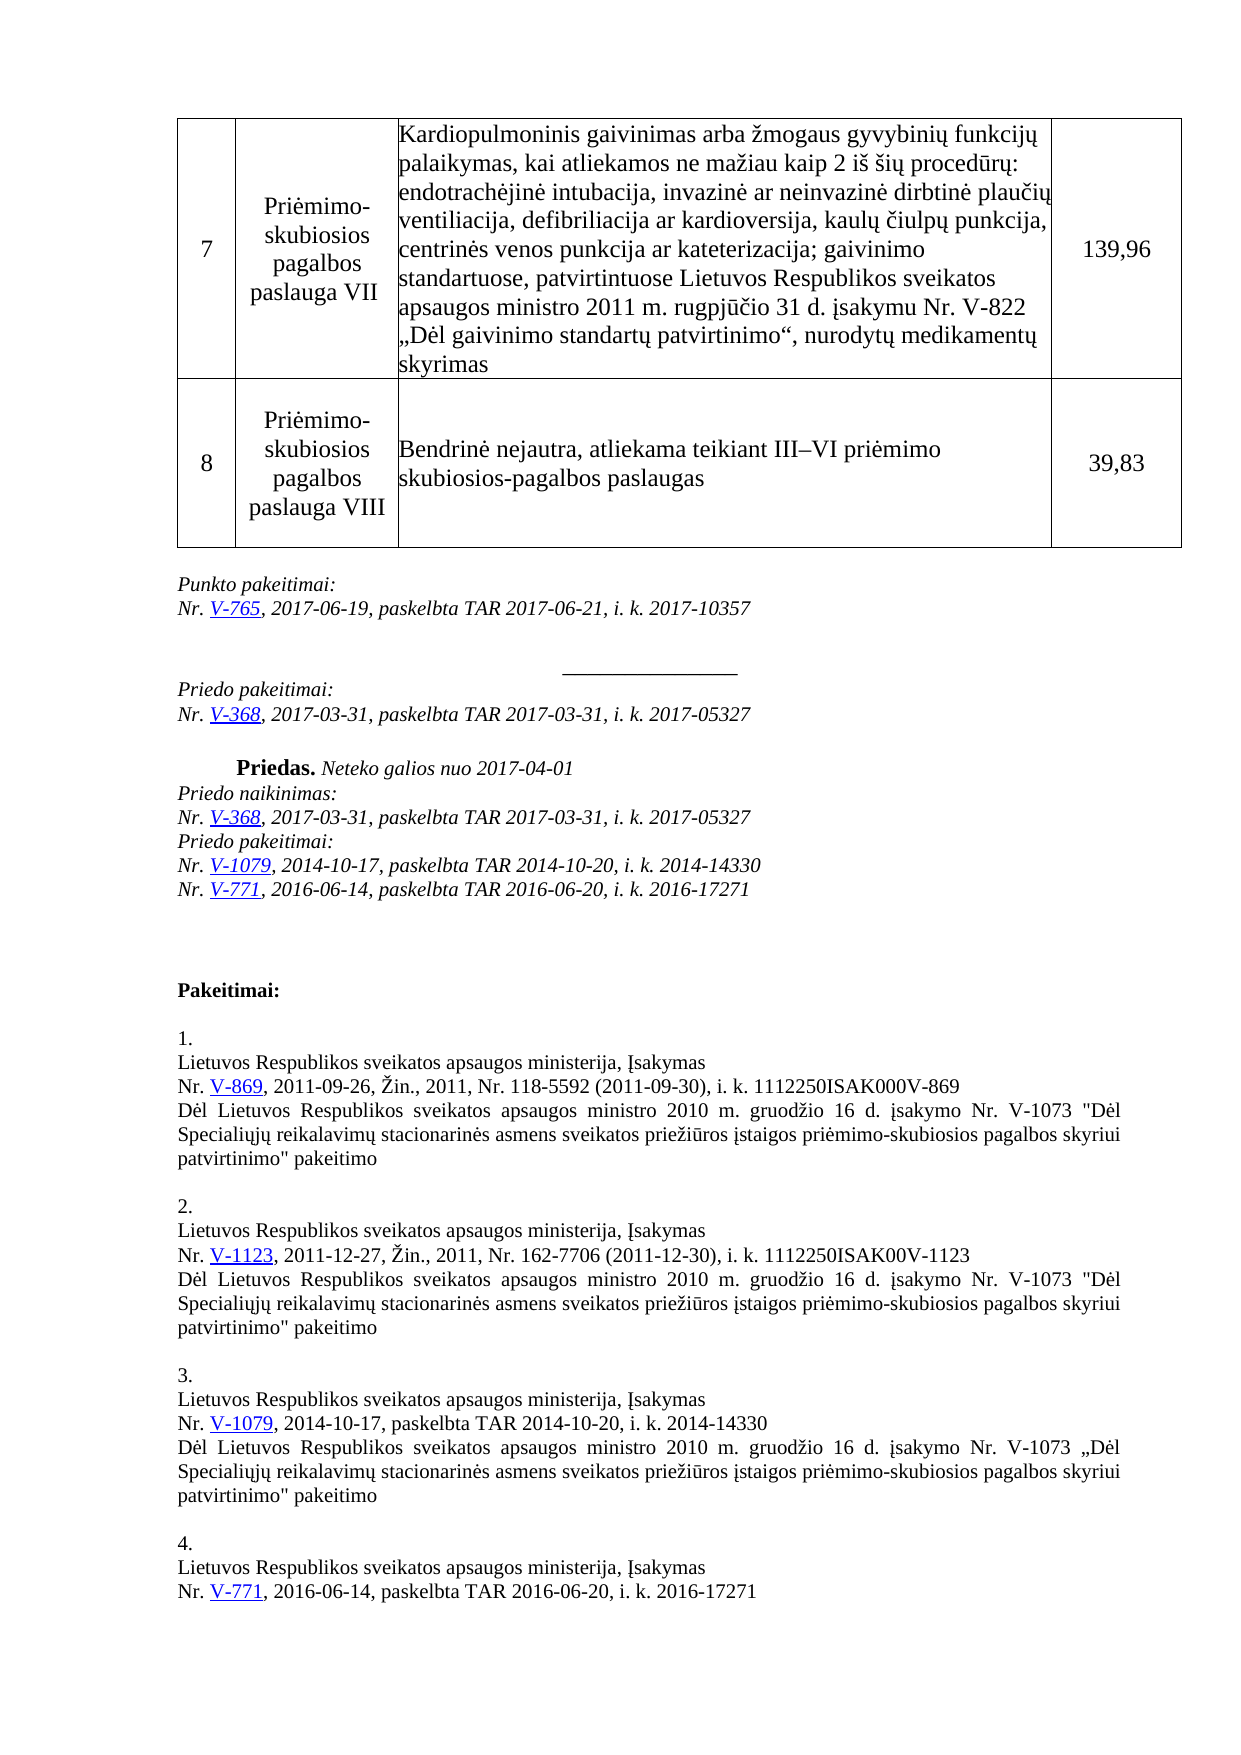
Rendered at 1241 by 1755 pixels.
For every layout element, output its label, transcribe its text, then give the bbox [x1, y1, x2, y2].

text Nr. V-771, 2016-06-14, paskelbta TAR 2016-06-20, i. k. 2016-17271 [177, 877, 1122, 901]
text Nr. V-1079, 2014-10-17, paskelbta TAR 2014-10-20, i. k. 2014-14330 [177, 853, 1122, 877]
table_cell Priėmimo-skubiosios pagalbos paslauga VIII [236, 379, 398, 547]
text Priedo pakeitimai: [177, 677, 1122, 701]
table_cell 7 [178, 119, 235, 378]
text Priedo pakeitimai: [177, 829, 1122, 853]
table_cell Kardiopulmoninis gaivinimas arba žmogaus gyvybinių funkcijų palaikymas, kai atliekamos ne mažiau kaip 2 iš šių procedūrų: endotrachėjinė intubacija, invazinė ar neinvazinė dirbtinė plaučių ventiliacija, defibriliacija ar kardioversija, kaulų čiulpų punkcija, centrinės venos punkcija ar kateterizacija; gaivinimo standartuose, patvirtintuose Lietuvos Respublikos sveikatos apsaugos ministro 2011 m. rugpjūčio 31 d. įsakymu Nr. V-822 „Dėl gaivinimo standartų patvirtinimo“, nurodytų medikamentų skyrimas [399, 119, 1051, 378]
text Nr. V-771, 2016-06-14, paskelbta TAR 2016-06-20, i. k. 2016-17271 [177, 1579, 1122, 1603]
text Nr. V-1079, 2014-10-17, paskelbta TAR 2014-10-20, i. k. 2014-14330 [177, 1411, 1122, 1435]
text Dėl Lietuvos Respublikos sveikatos apsaugos ministro 2010 m. gruodžio 16 d. įsakymo Nr. V-1073 "Dėl Specialiųjų reikalavimų stacionarinės asmens sveikatos priežiūros įstaigos priėmimo-skubiosios pagalbos skyriui patvirtinimo" pakeitimo [177, 1098, 1122, 1170]
text Dėl Lietuvos Respublikos sveikatos apsaugos ministro 2010 m. gruodžio 16 d. įsakymo Nr. V-1073 "Dėl Specialiųjų reikalavimų stacionarinės asmens sveikatos priežiūros įstaigos priėmimo-skubiosios pagalbos skyriui patvirtinimo" pakeitimo [177, 1267, 1122, 1339]
text Nr. V-869, 2011-09-26, Žin., 2011, Nr. 118-5592 (2011-09-30), i. k. 1112250ISAK000V-869 [177, 1074, 1122, 1098]
text Nr. V-1123, 2011-12-27, Žin., 2011, Nr. 162-7706 (2011-12-30), i. k. 1112250ISAK00V-1123 [177, 1242, 1122, 1267]
text Priedas. Neteko galios nuo 2017-04-01 [177, 754, 1122, 781]
text Lietuvos Respublikos sveikatos apsaugos ministerija, Įsakymas [177, 1555, 1122, 1579]
text 2. [177, 1194, 1122, 1218]
text Pakeitimai: [177, 978, 1122, 1002]
text 1. [177, 1026, 1122, 1050]
text Lietuvos Respublikos sveikatos apsaugos ministerija, Įsakymas [177, 1387, 1122, 1411]
text Dėl Lietuvos Respublikos sveikatos apsaugos ministro 2010 m. gruodžio 16 d. įsakymo Nr. V-1073 „Dėl Specialiųjų reikalavimų stacionarinės asmens sveikatos priežiūros įstaigos priėmimo-skubiosios pagalbos skyriui patvirtinimo" pakeitimo [177, 1435, 1122, 1507]
text ______________ [177, 649, 1122, 677]
table_cell Bendrinė nejautra, atliekama teikiant III–VI priėmimo skubiosios-pagalbos paslaugas [399, 379, 1051, 547]
table_cell Priėmimo-skubiosios pagalbos paslauga VII [236, 119, 398, 378]
text Lietuvos Respublikos sveikatos apsaugos ministerija, Įsakymas [177, 1218, 1122, 1242]
text Nr. V-368, 2017-03-31, paskelbta TAR 2017-03-31, i. k. 2017-05327 [177, 701, 1122, 726]
text Priedo naikinimas: [177, 781, 1122, 805]
text Nr. V-368, 2017-03-31, paskelbta TAR 2017-03-31, i. k. 2017-05327 [177, 805, 1122, 829]
text Punkto pakeitimai: [177, 572, 1122, 596]
table_cell 139,96 [1052, 119, 1181, 378]
text Nr. V-765, 2017-06-19, paskelbta TAR 2017-06-21, i. k. 2017-10357 [177, 596, 1122, 620]
table_cell 8 [178, 379, 235, 547]
text 3. [177, 1363, 1122, 1387]
text 4. [177, 1531, 1122, 1555]
text Lietuvos Respublikos sveikatos apsaugos ministerija, Įsakymas [177, 1050, 1122, 1074]
table_cell 39,83 [1052, 379, 1181, 547]
